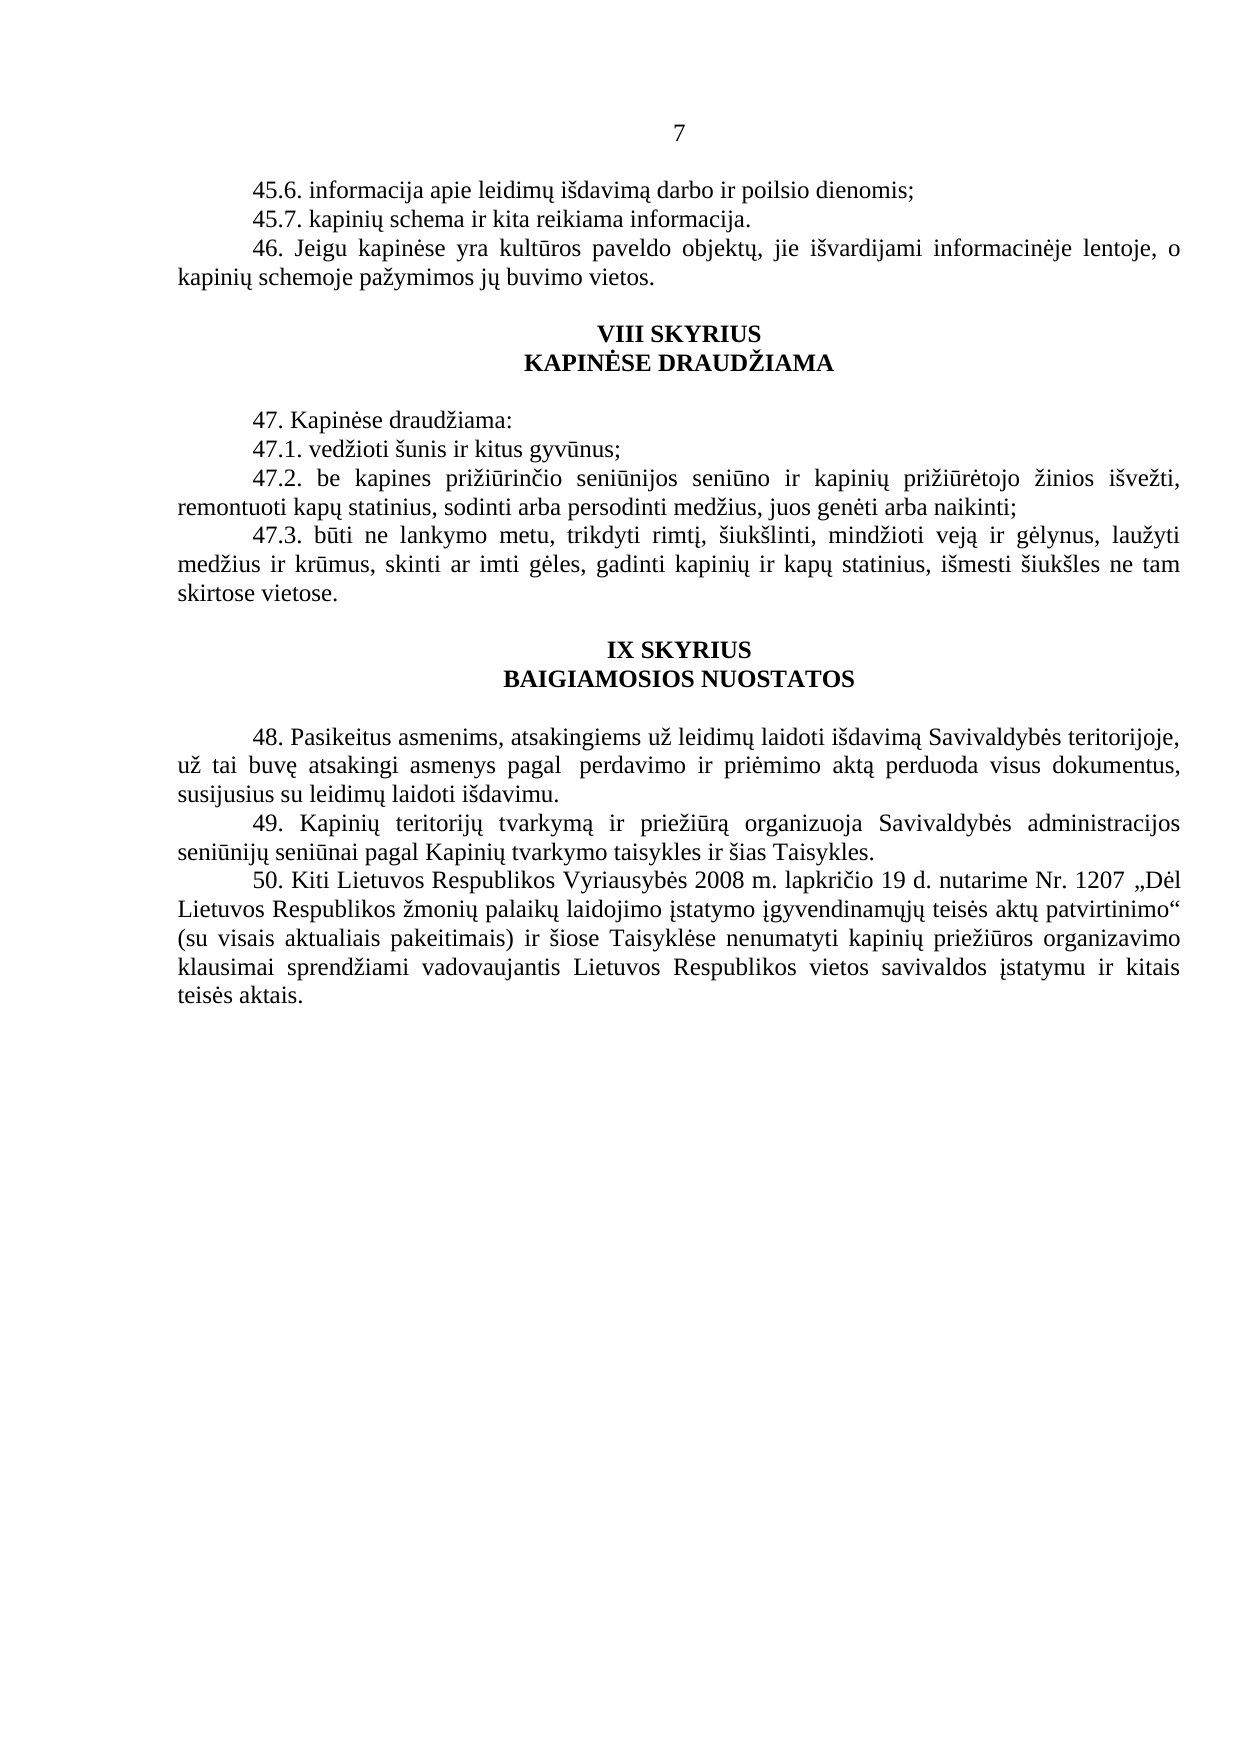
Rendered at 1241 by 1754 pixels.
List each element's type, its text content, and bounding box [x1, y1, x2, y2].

text 47.1. vedžioti šunis ir kitus gyvūnus; [177, 434, 1181, 463]
text 47.3. būti ne lankymo metu, trikdyti rimtį, šiukšlinti, mindžioti veją ir gėlynus, laužyti medžius ir krūmus, skinti ar imti gėles, gadinti kapinių ir kapų statinius, išmesti šiukšles ne tam skirtose vietose. [177, 521, 1181, 607]
text 46. Jeigu kapinėse yra kultūros paveldo objektų, jie išvardijami informacinėje lentoje, o kapinių schemoje pažymimos jų buvimo vietos. [177, 233, 1181, 291]
text IX SKYRIUS [177, 636, 1181, 664]
text KAPINĖSE DRAUDŽIAMA [177, 348, 1181, 377]
text 48. Pasikeitus asmenims, atsakingiems už leidimų laidoti išdavimą Savivaldybės teritorijoje, už tai buvę atsakingi asmenys pagal perdavimo ir priėmimo aktą perduoda visus dokumentus, susijusius su leidimų laidoti išdavimu. [177, 722, 1181, 808]
text 47.2. be kapines prižiūrinčio seniūnijos seniūno ir kapinių prižiūrėtojo žinios išvežti, remontuoti kapų statinius, sodinti arba persodinti medžius, juos genėti arba naikinti; [177, 463, 1181, 521]
text 49. Kapinių teritorijų tvarkymą ir priežiūrą organizuoja Savivaldybės administracijos seniūnijų seniūnai pagal Kapinių tvarkymo taisykles ir šias Taisykles. [177, 808, 1181, 866]
text 47. Kapinėse draudžiama: [177, 406, 1181, 434]
text VIII SKYRIUS [177, 319, 1181, 348]
text 45.6. informacija apie leidimų išdavimą darbo ir poilsio dienomis; [177, 176, 1181, 204]
text 45.7. kapinių schema ir kita reikiama informacija. [177, 204, 1181, 233]
text BAIGIAMOSIOS NUOSTATOS [177, 664, 1181, 693]
text 50. Kiti Lietuvos Respublikos Vyriausybės 2008 m. lapkričio 19 d. nutarime Nr. 1207 „Dėl Lietuvos Respublikos žmonių palaikų laidojimo įstatymo įgyvendinamųjų teisės aktų patvirtinimo“ (su visais aktualiais pakeitimais) ir šiose Taisyklėse nenumatyti kapinių priežiūros organizavimo klausimai sprendžiami vadovaujantis Lietuvos Respublikos vietos savivaldos įstatymu ir kitais teisės aktais. [177, 866, 1181, 1009]
